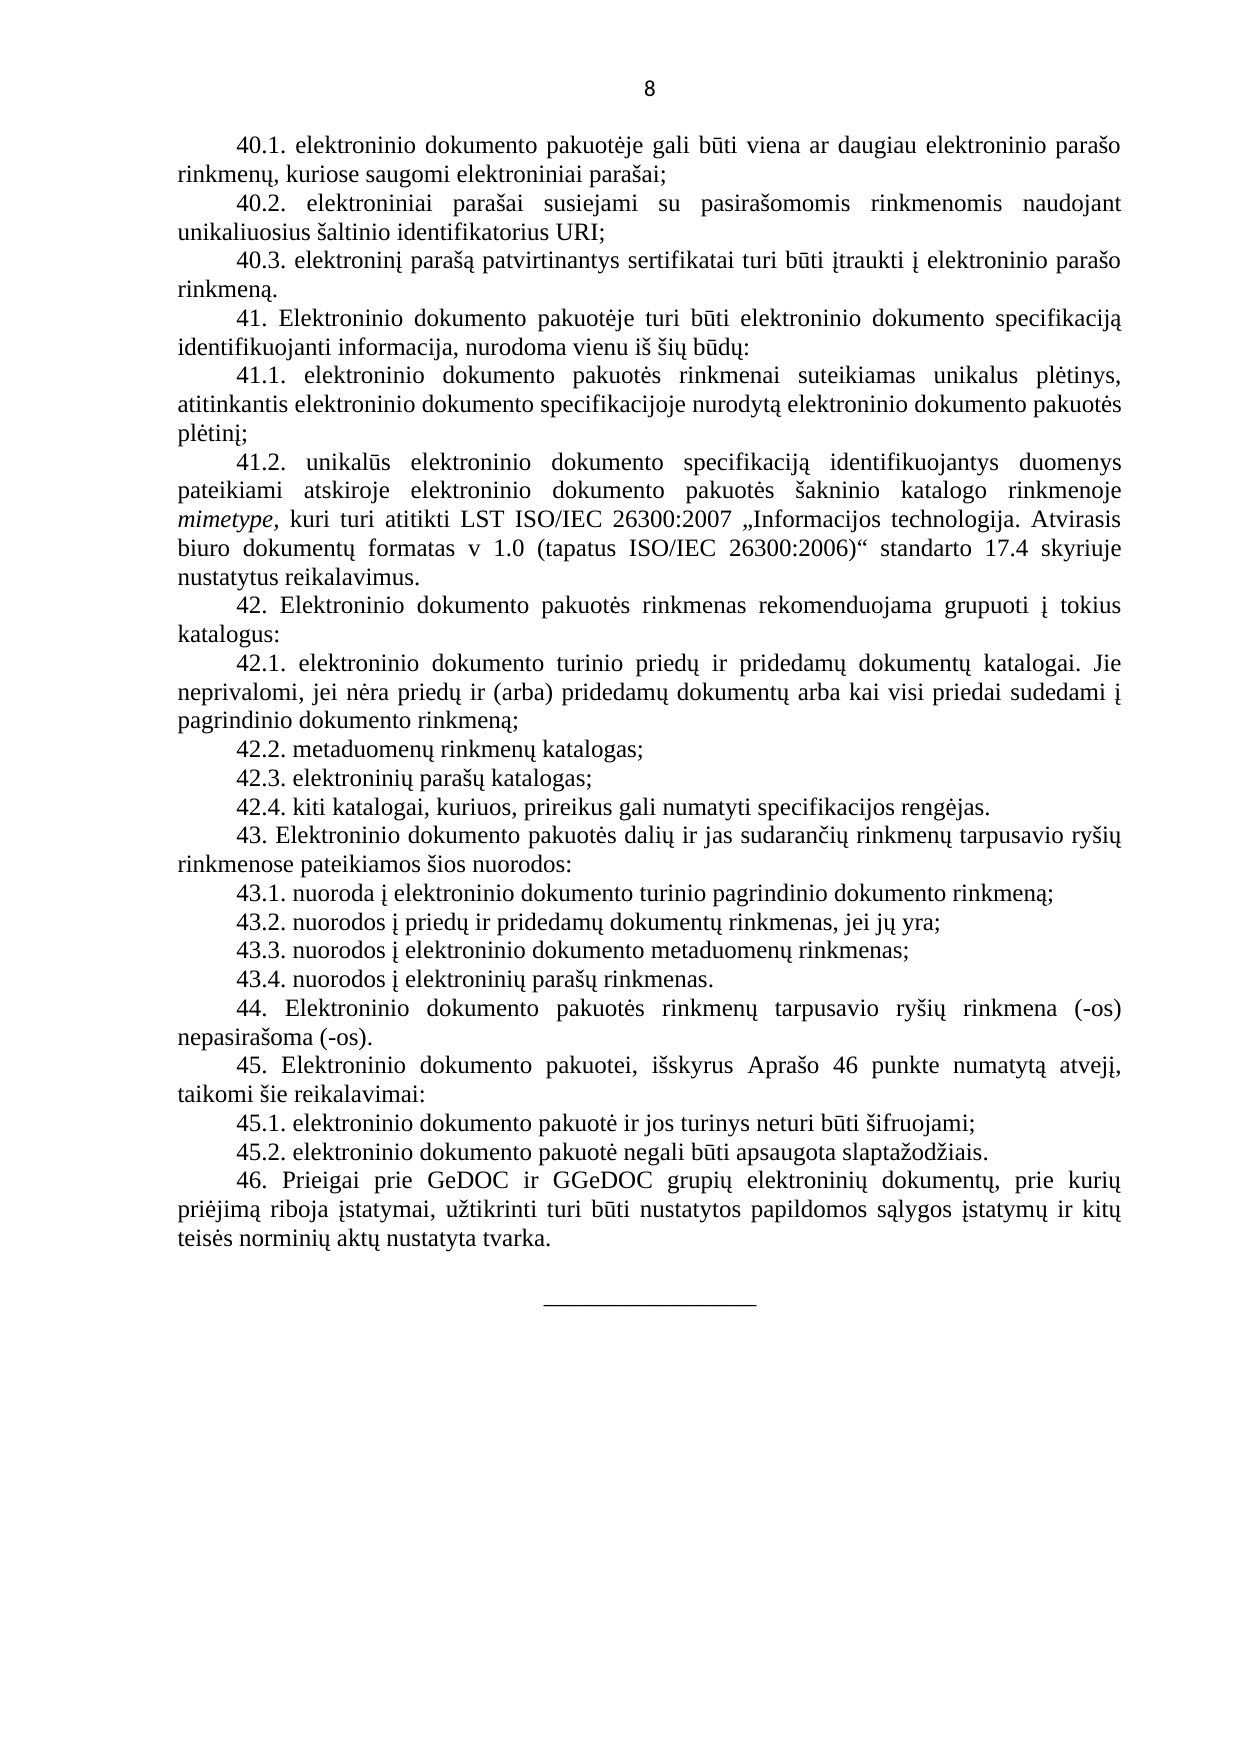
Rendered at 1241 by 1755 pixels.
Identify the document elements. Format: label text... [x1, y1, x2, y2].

text 42.1. elektroninio dokumento turinio priedų ir pridedamų dokumentų katalogai. Jie neprivalomi, jei nėra priedų ir (arba) pridedamų dokumentų arba kai visi priedai sudedami į pagrindinio dokumento rinkmeną; [177, 648, 1122, 734]
text 44. Elektroninio dokumento pakuotės rinkmenų tarpusavio ryšių rinkmena (-os) nepasirašoma (-os). [177, 993, 1122, 1051]
text 43.3. nuorodos į elektroninio dokumento metaduomenų rinkmenas; [177, 936, 1122, 964]
text 46. Prieigai prie GeDOC ir GGeDOC grupių elektroninių dokumentų, prie kurių priėjimą riboja įstatymai, užtikrinti turi būti nustatytos papildomos sąlygos įstatymų ir kitų teisės norminių aktų nustatyta tvarka. [177, 1166, 1122, 1252]
text 43.2. nuorodos į priedų ir pridedamų dokumentų rinkmenas, jei jų yra; [177, 907, 1122, 936]
text 40.1. elektroninio dokumento pakuotėje gali būti viena ar daugiau elektroninio parašo rinkmenų, kuriose saugomi elektroniniai parašai; [177, 131, 1122, 188]
text 45.2. elektroninio dokumento pakuotė negali būti apsaugota slaptažodžiais. [177, 1137, 1122, 1166]
text 42.2. metaduomenų rinkmenų katalogas; [177, 734, 1122, 763]
text 41. Elektroninio dokumento pakuotėje turi būti elektroninio dokumento specifikaciją identifikuojanti informacija, nurodoma vienu iš šių būdų: [177, 303, 1122, 361]
text 42.4. kiti katalogai, kuriuos, prireikus gali numatyti specifikacijos rengėjas. [177, 792, 1122, 821]
text 41.2. unikalūs elektroninio dokumento specifikaciją identifikuojantys duomenys pateikiami atskiroje elektroninio dokumento pakuotės šakninio katalogo rinkmenoje mimetype, kuri turi atitikti LST ISO/IEC 26300:2007 „Informacijos technologija. Atvirasis biuro dokumentų formatas v 1.0 (tapatus ISO/IEC 26300:2006)“ standarto 17.4 skyriuje nustatytus reikalavimus. [177, 447, 1122, 591]
text 41.1. elektroninio dokumento pakuotės rinkmenai suteikiamas unikalus plėtinys, atitinkantis elektroninio dokumento specifikacijoje nurodytą elektroninio dokumento pakuotės plėtinį; [177, 361, 1122, 447]
text 43. Elektroninio dokumento pakuotės dalių ir jas sudarančių rinkmenų tarpusavio ryšių rinkmenose pateikiamos šios nuorodos: [177, 821, 1122, 878]
text 45.1. elektroninio dokumento pakuotė ir jos turinys neturi būti šifruojami; [177, 1108, 1122, 1137]
text _________________ [177, 1281, 1122, 1309]
text 43.1. nuoroda į elektroninio dokumento turinio pagrindinio dokumento rinkmeną; [177, 878, 1122, 907]
text 42.3. elektroninių parašų katalogas; [177, 763, 1122, 792]
text 40.2. elektroniniai parašai susiejami su pasirašomomis rinkmenomis naudojant unikaliuosius šaltinio identifikatorius URI; [177, 188, 1122, 246]
text 40.3. elektroninį parašą patvirtinantys sertifikatai turi būti įtraukti į elektroninio parašo rinkmeną. [177, 246, 1122, 303]
text 45. Elektroninio dokumento pakuotei, išskyrus Aprašo 46 punkte numatytą atvejį, taikomi šie reikalavimai: [177, 1051, 1122, 1108]
text 42. Elektroninio dokumento pakuotės rinkmenas rekomenduojama grupuoti į tokius katalogus: [177, 591, 1122, 648]
text 43.4. nuorodos į elektroninių parašų rinkmenas. [177, 964, 1122, 993]
